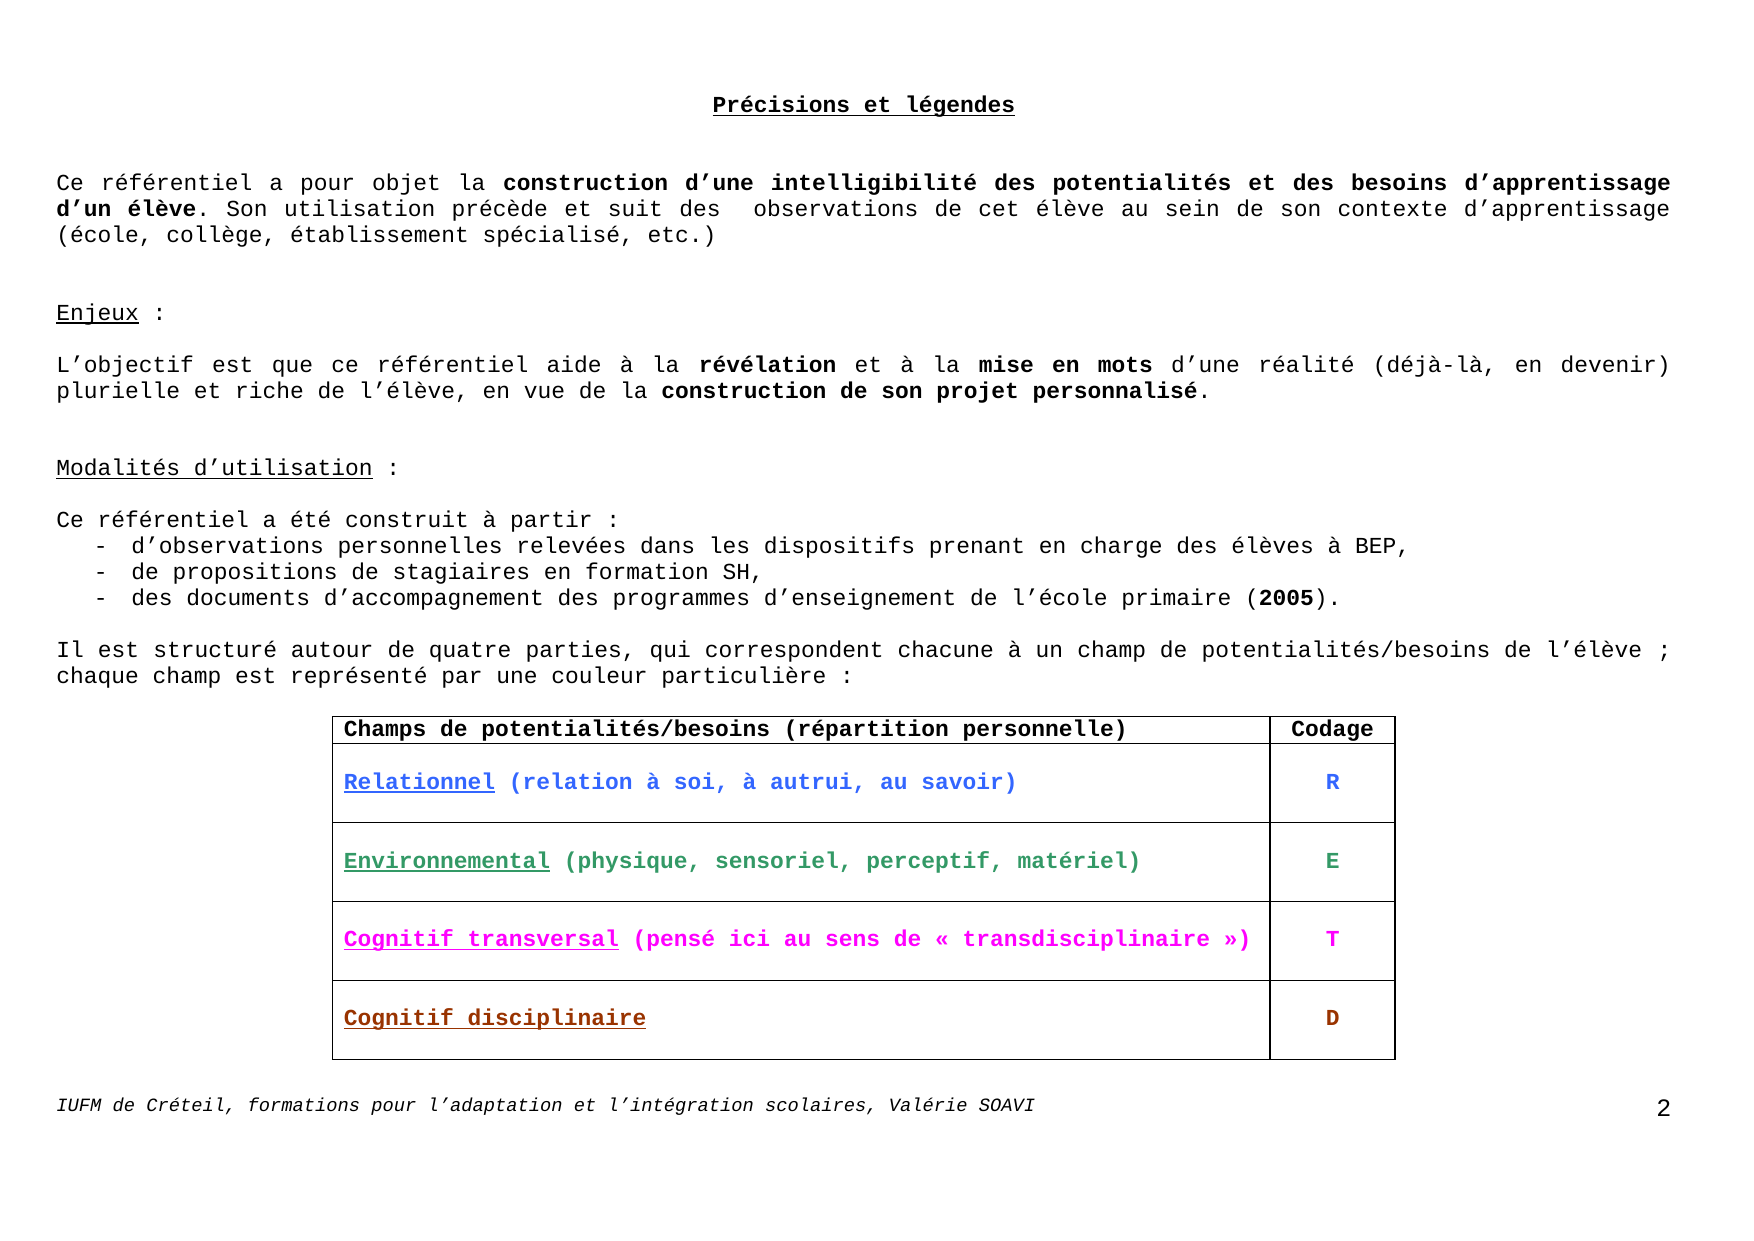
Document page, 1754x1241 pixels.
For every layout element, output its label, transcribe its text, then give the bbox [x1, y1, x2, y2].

table_cell T [1271, 902, 1394, 980]
text L’objectif est que ce référentiel aide à la révélation et à la mise en mots d’une réalité (déjà-là, en devenir) plurielle et riche de l’élève, en vue de la construction de son projet personnalisé. [56, 353, 1671, 405]
list de propositions de stagiaires en formation SH, [94, 561, 1671, 586]
text Ce référentiel a pour objet la construction d’une intelligibilité des potentialités et des besoins d’apprentissage d’un élève. Son utilisation précède et suit des observations de cet élève au sein de son contexte d’apprentissage (école, collège, établissement spécialisé, etc.) [56, 171, 1671, 249]
table_header Champs de potentialités/besoins (répartition personnelle) [333, 717, 1269, 743]
text Précisions et légendes [56, 94, 1671, 119]
table_cell R [1271, 744, 1394, 822]
table_cell Relationnel (relation à soi, à autrui, au savoir) [333, 744, 1269, 822]
table_cell Cognitif transversal (pensé ici au sens de « transdisciplinaire ») [333, 902, 1269, 980]
table_cell E [1271, 823, 1394, 901]
text Ce référentiel a été construit à partir : [56, 509, 1671, 534]
list d’observations personnelles relevées dans les dispositifs prenant en charge des élèves à BEP, [94, 534, 1671, 561]
list des documents d’accompagnement des programmes d’enseignement de l’école primaire (2005). [94, 586, 1671, 612]
text Enjeux : [56, 301, 1671, 327]
table_cell Cognitif disciplinaire [333, 981, 1269, 1058]
table_cell Environnemental (physique, sensoriel, perceptif, matériel) [333, 823, 1269, 901]
text Modalités d’utilisation : [56, 457, 1671, 483]
table_cell D [1271, 981, 1394, 1058]
text Il est structuré autour de quatre parties, qui correspondent chacune à un champ de potentialités/besoins de l’élève ; chaque champ est représenté par une couleur particulière : [56, 638, 1671, 690]
table_header Codage [1271, 717, 1394, 743]
